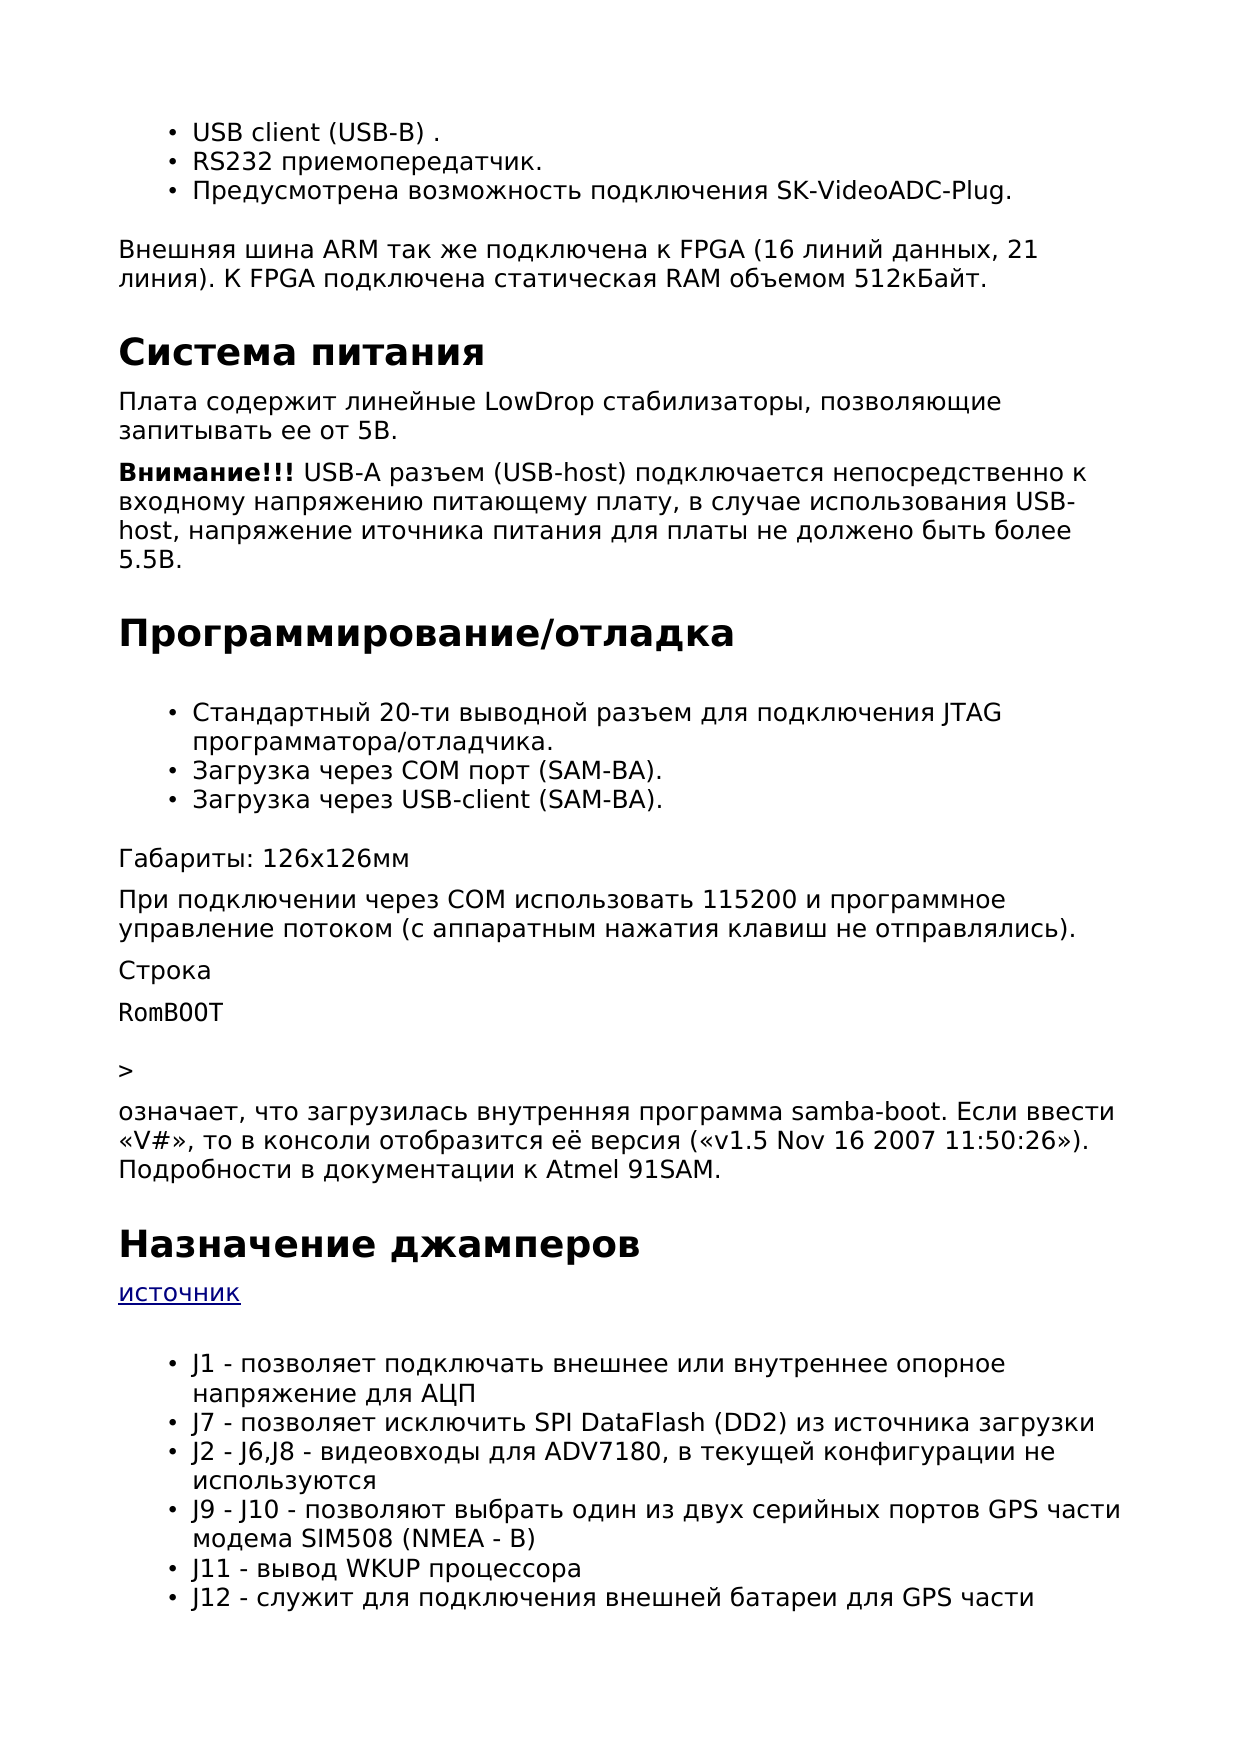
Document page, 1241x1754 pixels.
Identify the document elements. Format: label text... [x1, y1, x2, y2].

list J11 - вывод WKUP процессора [177, 1554, 1122, 1583]
list Предусмотрена возможность подключения SK-VideoADC-Plug. [177, 176, 1122, 206]
text Строка [118, 956, 1122, 986]
text означает, что загрузилась внутренняя программа samba-boot. Если ввести «V#», то в консоли отобразится её версия («v1.5 Nov 16 2007 11:50:26»). Подробности в документации к Atmel 91SAM. [118, 1097, 1122, 1185]
list J7 - позволяет исключить SPI DataFlash (DD2) из источника загрузки [177, 1408, 1122, 1437]
subtitle Программирование/отладка [118, 612, 1122, 656]
text Внимание!!! USB-A разъем (USB-host) подключается непосредственно к входному напряжению питающему плату, в случае использования USB-host, напряжение иточника питания для платы не должено быть более 5.5В. [118, 458, 1122, 574]
text При подключении через COM использовать 115200 и программное управление потоком (с аппаратным нажатия клавиш не отправлялись). [118, 886, 1122, 944]
list RS232 приемопередатчик. [177, 147, 1122, 176]
list J9 - J10 - позволяют выбрать один из двух серийных портов GPS части модема SIM508 (NMEA - В) [177, 1495, 1122, 1554]
subtitle Система питания [118, 331, 1122, 374]
text источник [118, 1278, 1122, 1308]
list Стандартный 20-ти выводной разъем для подключения JTAG программатора/отладчика. [177, 698, 1122, 756]
list J1 - позволяет подключать внешнее или внутреннее опорное напряжение для АЦП [177, 1349, 1122, 1408]
list J2 - J6,J8 - видеовходы для ADV7180, в текущей конфигурации не используются [177, 1437, 1122, 1495]
list Загрузка через COM порт (SAM-BA). [177, 756, 1122, 785]
text Плата содержит линейные LowDrop стабилизаторы, позволяющие запитывать ее от 5В. [118, 387, 1122, 445]
subtitle Назначение джамперов [118, 1222, 1122, 1266]
list J12 - служит для подключения внешней батареи для GPS части [177, 1583, 1122, 1612]
text Внешняя шина ARM так же подключена к FPGA (16 линий данных, 21 линия). К FPGA подключена статическая RAM объемом 512кБайт. [118, 235, 1122, 293]
list Загрузка через USB-client (SAM-BA). [177, 785, 1122, 814]
text RomBOOT > [118, 998, 1122, 1086]
text Габариты: 126х126мм [118, 844, 1122, 873]
list USB client (USB-B) . [177, 118, 1122, 147]
